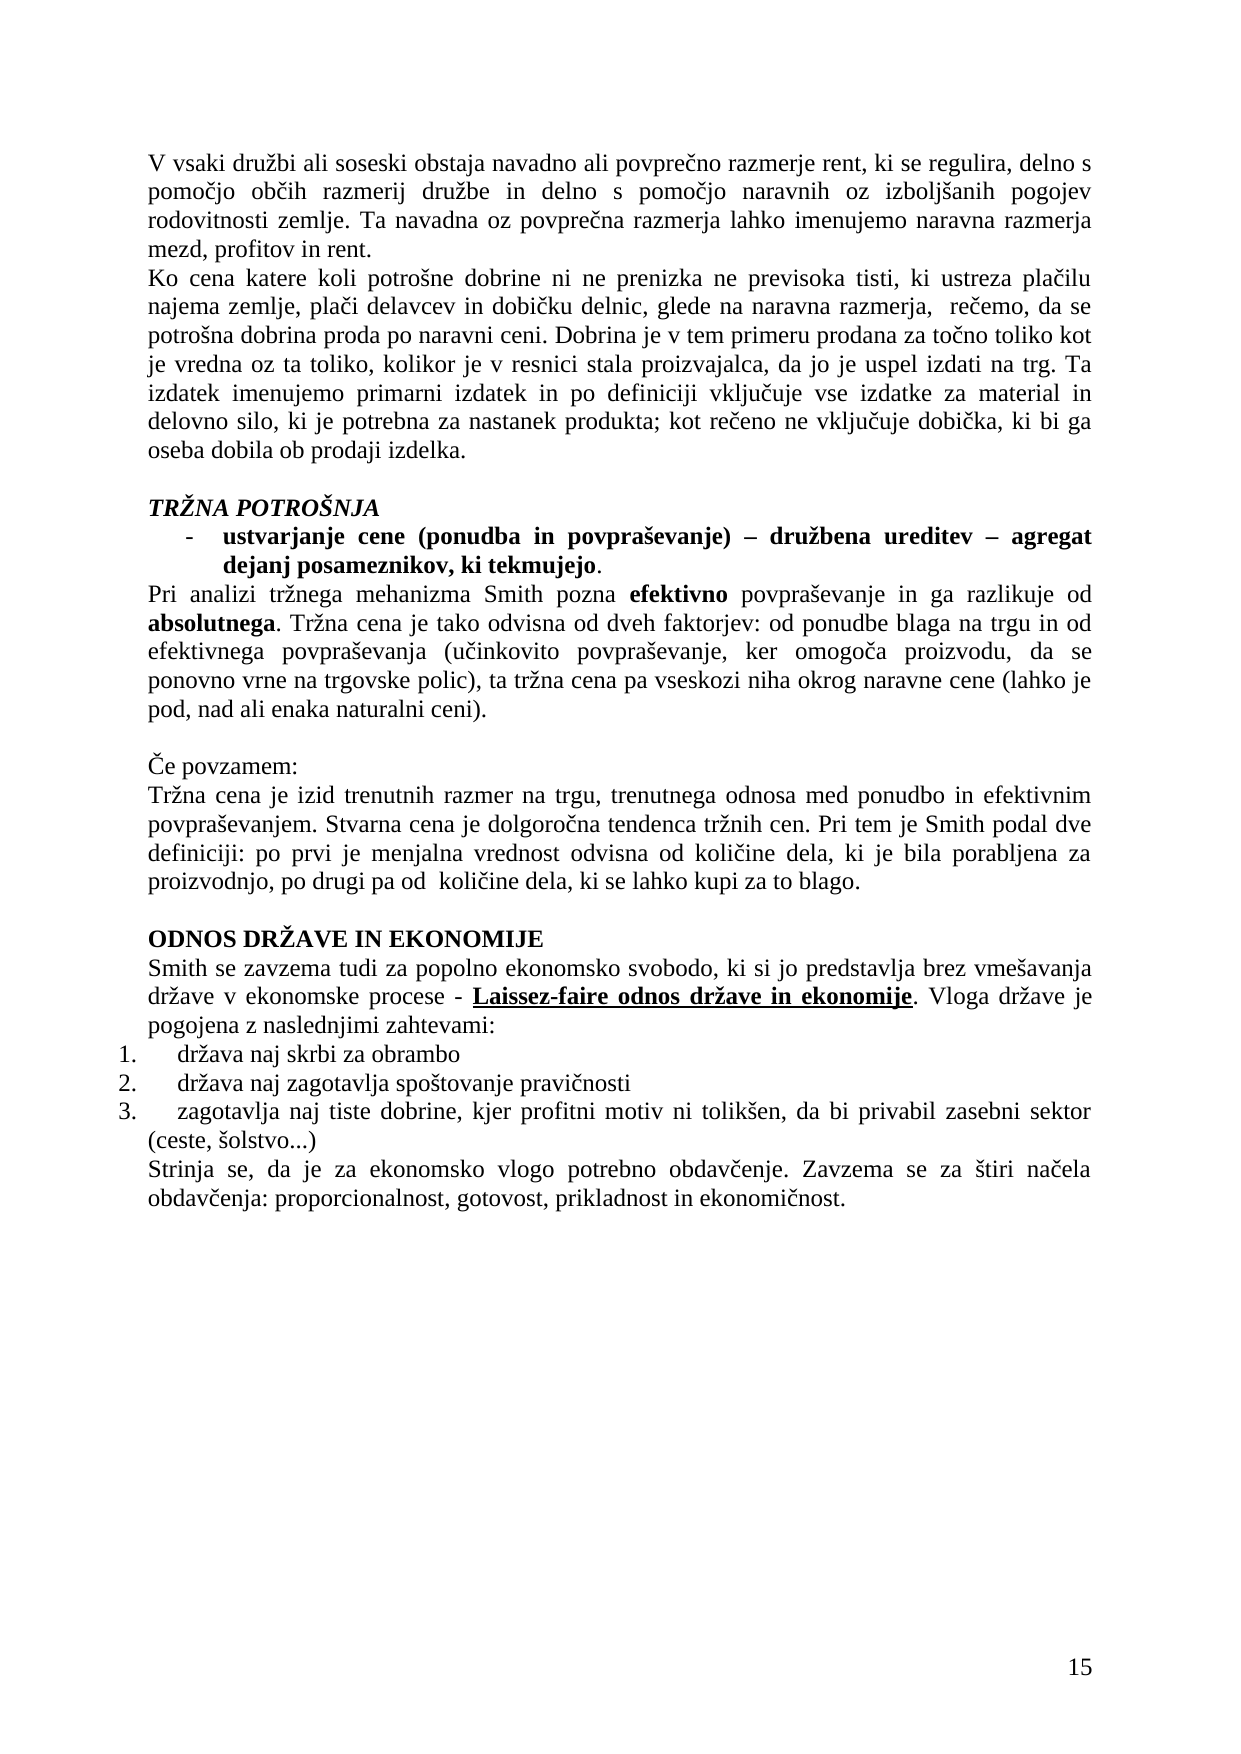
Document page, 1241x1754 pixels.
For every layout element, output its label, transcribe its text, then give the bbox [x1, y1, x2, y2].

list zagotavlja naj tiste dobrine, kjer profitni motiv ni tolikšen, da bi privabil zasebni sektor (ceste, šolstvo...) [118, 1096, 1093, 1154]
list država naj zagotavlja spoštovanje pravičnosti [118, 1068, 1093, 1096]
list država naj skrbi za obrambo [118, 1039, 1093, 1068]
text Tržna cena je izid trenutnih razmer na trgu, trenutnega odnosa med ponudbo in efektivnim povpraševanjem. Stvarna cena je dolgoročna tendenca tržnih cen. Pri tem je Smith podal dve definiciji: po prvi je menjalna vrednost odvisna od količine dela, ki je bila porabljena za proizvodnjo, po drugi pa od količine dela, ki se lahko kupi za to blago. [148, 780, 1093, 895]
text Strinja se, da je za ekonomsko vlogo potrebno obdavčenje. Zavzema se za štiri načela obdavčenja: proporcionalnost, gotovost, prikladnost in ekonomičnost. [148, 1154, 1093, 1211]
text ODNOS DRŽAVE IN EKONOMIJE [148, 924, 1093, 953]
text Če povzamem: [148, 751, 1093, 780]
list ustvarjanje cene (ponudba in povpraševanje) – družbena ureditev – agregat dejanj posameznikov, ki tekmujejo. [185, 521, 1093, 579]
text Ko cena katere koli potrošne dobrine ni ne prenizka ne previsoka tisti, ki ustreza plačilu najema zemlje, plači delavcev in dobičku delnic, glede na naravna razmerja, rečemo, da se potrošna dobrina proda po naravni ceni. Dobrina je v tem primeru prodana za točno toliko kot je vredna oz ta toliko, kolikor je v resnici stala proizvajalca, da jo je uspel izdati na trg. Ta izdatek imenujemo primarni izdatek in po definiciji vključuje vse izdatke za material in delovno silo, ki je potrebna za nastanek produkta; kot rečeno ne vključuje dobička, ki bi ga oseba dobila ob prodaji izdelka. [148, 263, 1093, 464]
text Smith se zavzema tudi za popolno ekonomsko svobodo, ki si jo predstavlja brez vmešavanja države v ekonomske procese - Laissez-faire odnos države in ekonomije. Vloga države je pogojena z naslednjimi zahtevami: [148, 953, 1093, 1039]
text TRŽNA POTROŠNJA [148, 493, 1093, 521]
text V vsaki družbi ali soseski obstaja navadno ali povprečno razmerje rent, ki se regulira, delno s pomočjo občih razmerij družbe in delno s pomočjo naravnih oz izboljšanih pogojev rodovitnosti zemlje. Ta navadna oz povprečna razmerja lahko imenujemo naravna razmerja mezd, profitov in rent. [148, 148, 1093, 263]
text Pri analizi tržnega mehanizma Smith pozna efektivno povpraševanje in ga razlikuje od absolutnega. Tržna cena je tako odvisna od dveh faktorjev: od ponudbe blaga na trgu in od efektivnega povpraševanja (učinkovito povpraševanje, ker omogoča proizvodu, da se ponovno vrne na trgovske polic), ta tržna cena pa vseskozi niha okrog naravne cene (lahko je pod, nad ali enaka naturalni ceni). [148, 579, 1093, 723]
